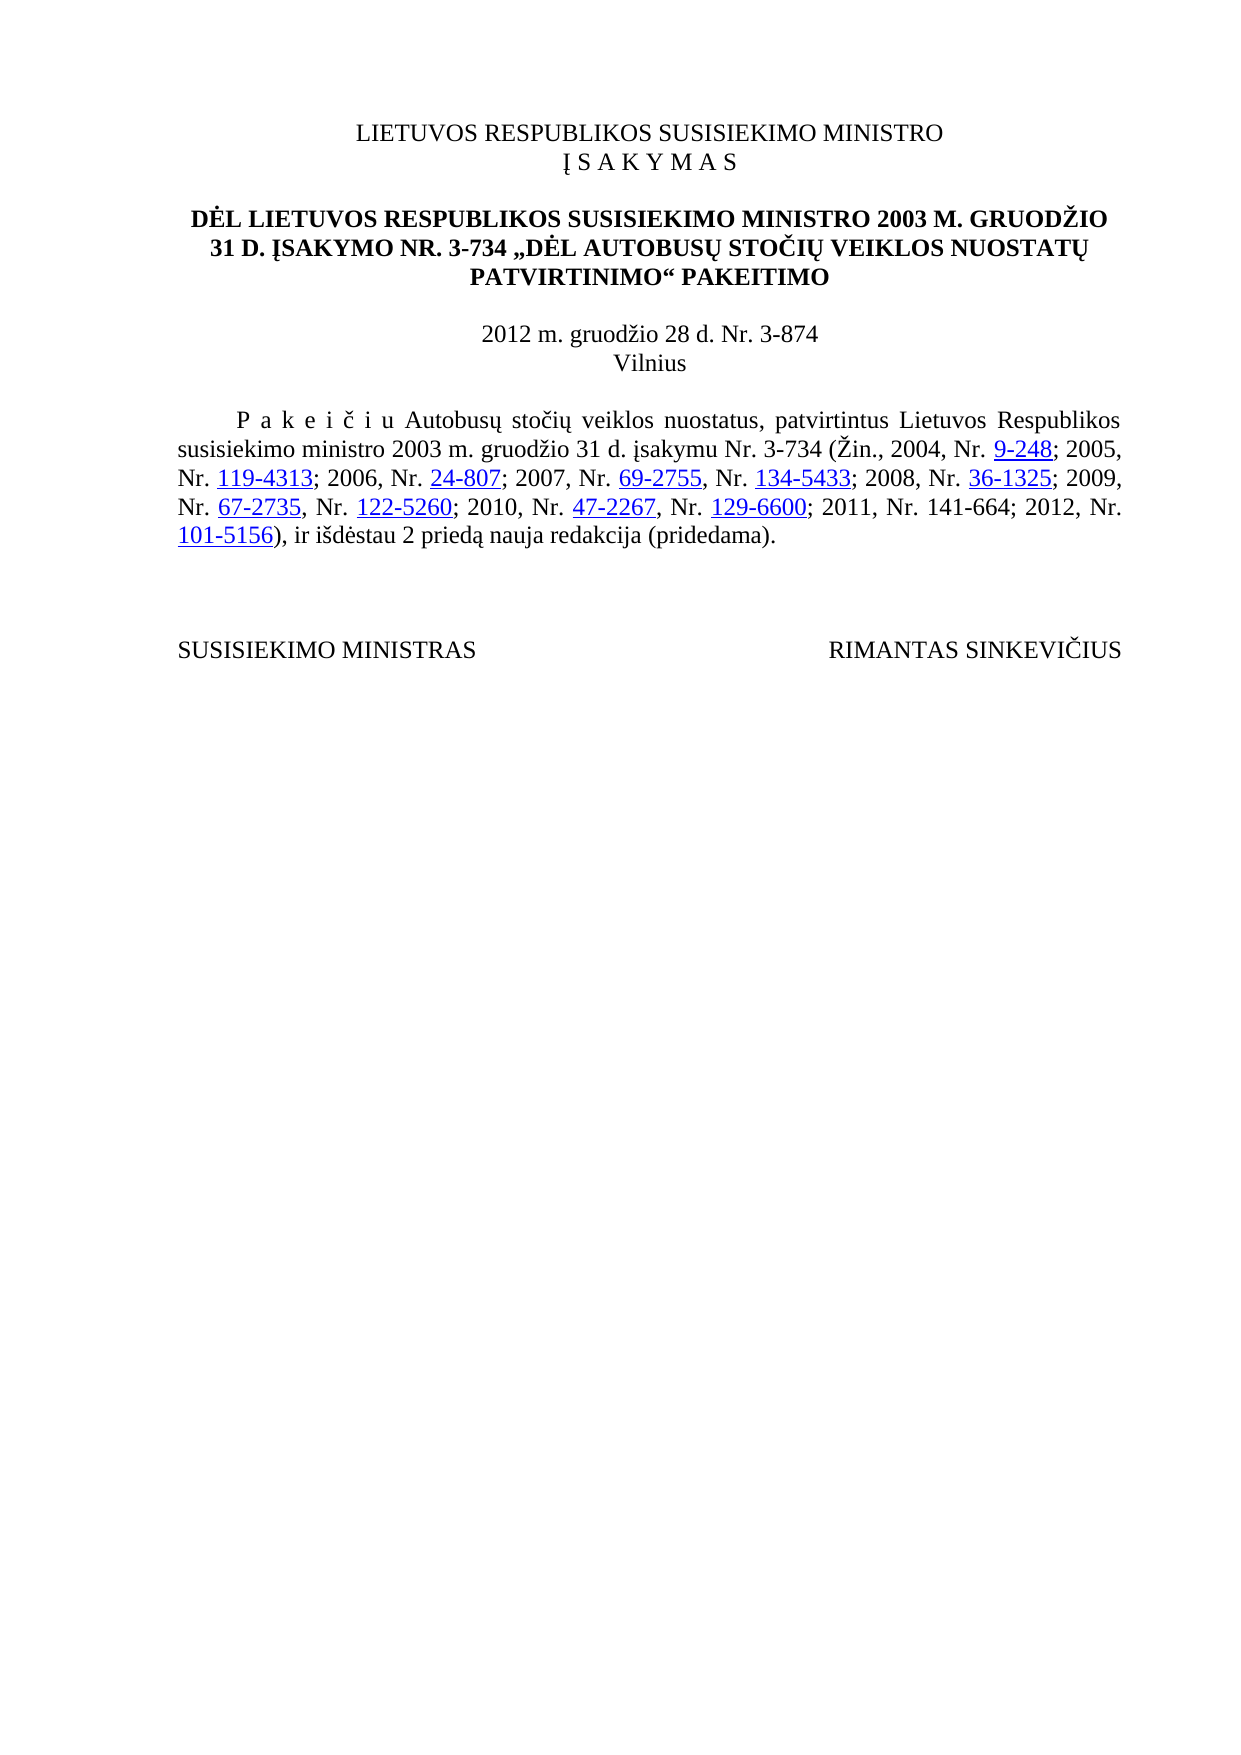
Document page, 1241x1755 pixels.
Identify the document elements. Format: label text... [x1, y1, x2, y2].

text 2012 m. gruodžio 28 d. Nr. 3-874 [177, 319, 1122, 348]
text P a k e i č i u Autobusų stočių veiklos nuostatus, patvirtintus Lietuvos Respublikos susisiekimo ministro 2003 m. gruodžio 31 d. įsakymu Nr. 3-734 (Žin., 2004, Nr. 9-248; 2005, Nr. 119-4313; 2006, Nr. 24-807; 2007, Nr. 69-2755, Nr. 134-5433; 2008, Nr. 36-1325; 2009, Nr. 67-2735, Nr. 122-5260; 2010, Nr. 47-2267, Nr. 129-6600; 2011, Nr. 141-664; 2012, Nr. 101-5156), ir išdėstau 2 priedą nauja redakcija (pridedama). [177, 406, 1122, 549]
text Į S A K Y M A S [177, 147, 1122, 176]
text Vilnius [177, 348, 1122, 377]
text LIETUVOS RESPUBLIKOS SUSISIEKIMO MINISTRO [177, 118, 1122, 147]
text DĖL LIETUVOS RESPUBLIKOS SUSISIEKIMO MINISTRO 2003 m. GRUODŽIO 31 d. ĮSAKYMO Nr. 3-734 „DĖL AUTOBUSŲ STOČIŲ VEIKLOS NUOSTATŲ PATVIRTINIMO“ PAKEITIMO [177, 204, 1122, 291]
text Susisiekimo ministras Rimantas Sinkevičius [177, 636, 1122, 664]
